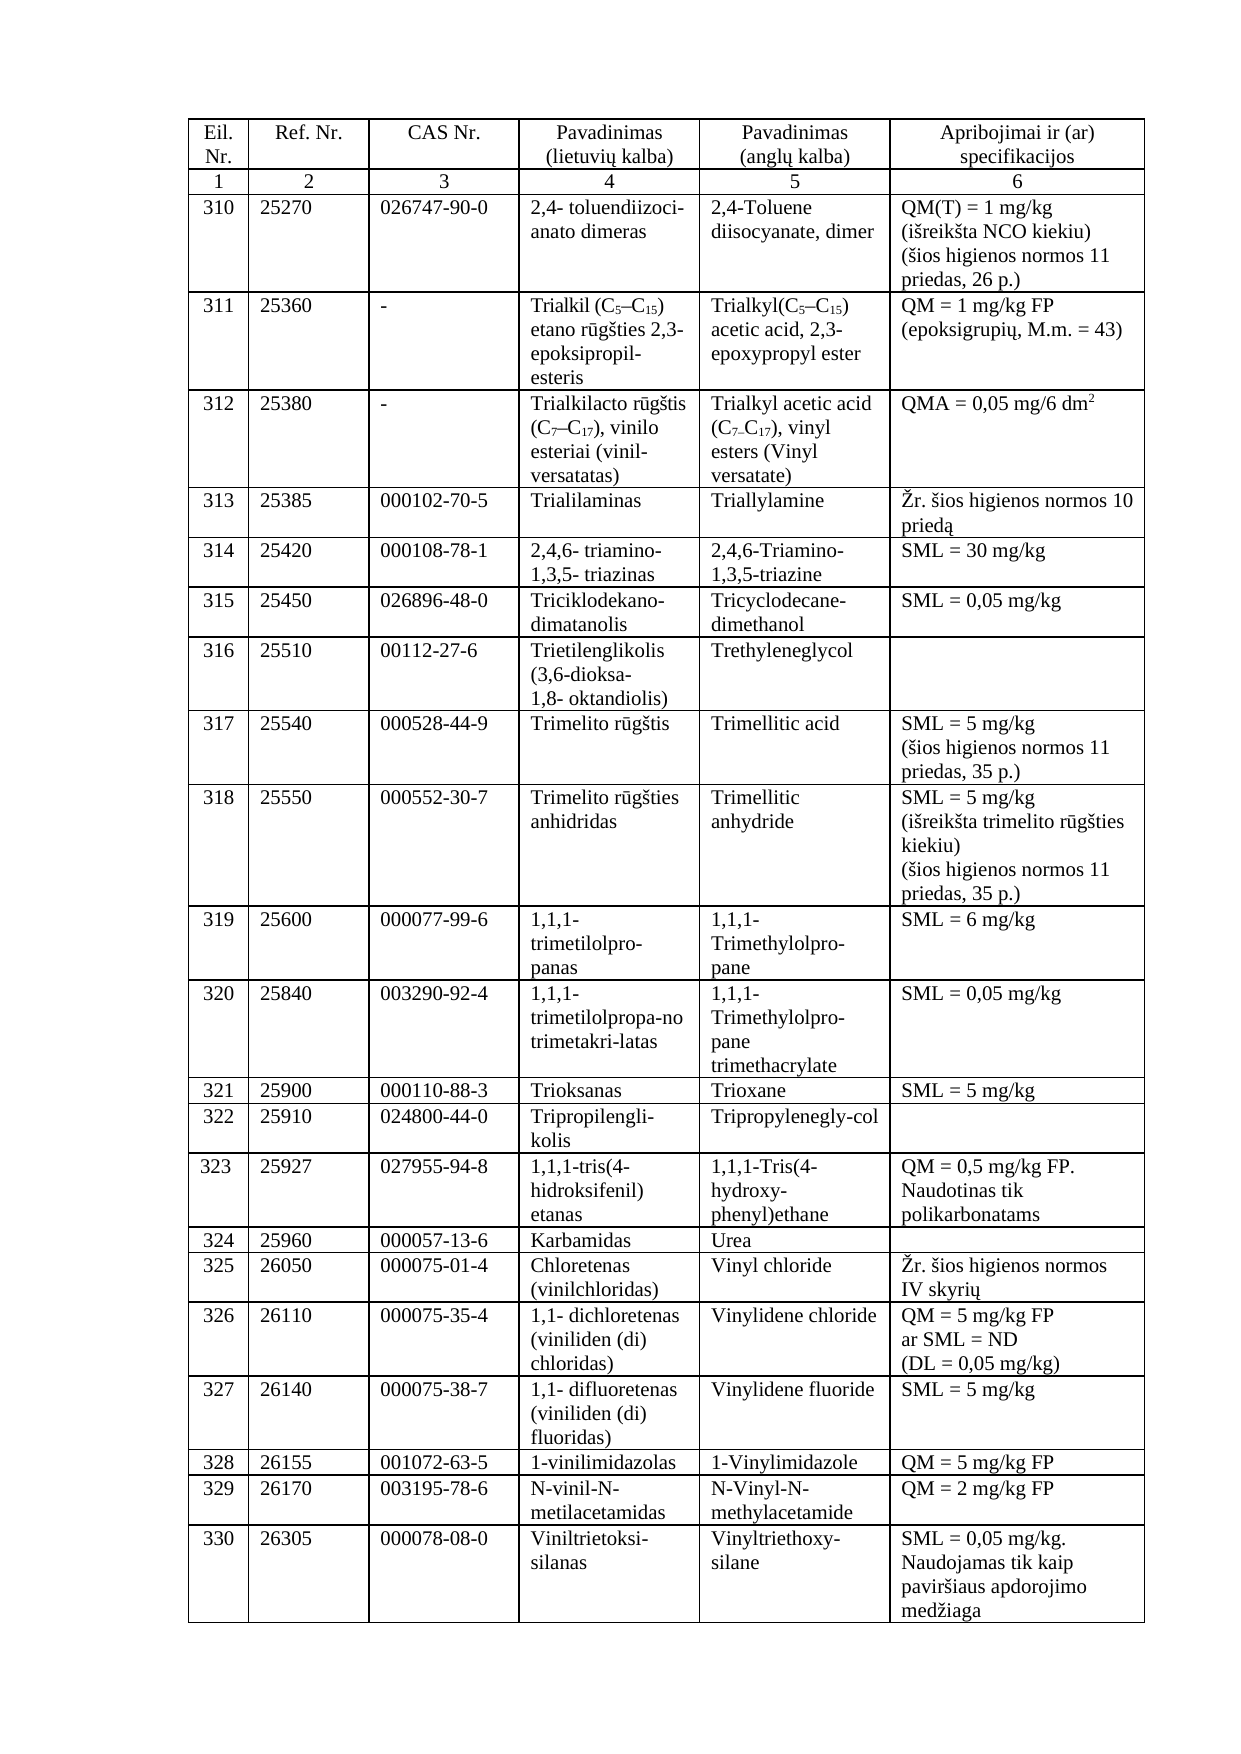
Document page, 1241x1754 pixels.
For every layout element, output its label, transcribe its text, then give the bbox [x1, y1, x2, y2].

table_header Eil. Nr. [189, 120, 248, 168]
table_cell SML = 5 mg/kg (šios higienos normos 11 priedas, 35 p.) [891, 711, 1144, 783]
table_cell 000075-35-4 [370, 1303, 518, 1375]
table_cell 25380 [249, 391, 368, 487]
table_cell 2,4,6-Triamino-1,3,5-triazine [700, 538, 889, 586]
table_cell Vinyl chloride [700, 1253, 889, 1301]
table_cell 25900 [249, 1078, 368, 1102]
table_cell 000552-30-7 [370, 785, 518, 905]
table_cell [891, 1104, 1144, 1152]
table_cell Triallylamine [700, 488, 889, 537]
table_cell 000110-88-3 [370, 1078, 518, 1102]
table_cell Trethyleneglycol [700, 638, 889, 710]
table_cell 00112-27-6 [370, 638, 518, 710]
table_cell 6 [891, 170, 1144, 193]
table_cell 000075-01-4 [370, 1253, 518, 1301]
table_cell 313 [189, 488, 248, 537]
table_cell 1,1,1- trimetilolpro-panas [520, 907, 699, 979]
table_cell 317 [189, 711, 248, 783]
table_cell Tripropylenegly-col [700, 1104, 889, 1152]
table_cell Karbamidas [520, 1228, 699, 1252]
table_cell 25927 [249, 1154, 368, 1226]
table_cell 26170 [249, 1476, 368, 1524]
table_cell 1,1,1-tris(4-hidroksifenil) etanas [520, 1154, 699, 1226]
table_cell Trialilaminas [520, 488, 699, 537]
table_cell 322 [189, 1104, 248, 1152]
table_cell 314 [189, 538, 248, 586]
table_cell Viniltrietoksi-silanas [520, 1526, 699, 1622]
table_cell Vinylidene chloride [700, 1303, 889, 1375]
table_cell 323 [189, 1154, 248, 1226]
table_cell 1,1,1-Trimethylolpro-pane trimethacrylate [700, 981, 889, 1077]
table_cell 26110 [249, 1303, 368, 1375]
table_cell 024800-44-0 [370, 1104, 518, 1152]
table_cell N-vinil-N-metilacetamidas [520, 1476, 699, 1524]
table_cell 25840 [249, 981, 368, 1077]
table_cell 003195-78-6 [370, 1476, 518, 1524]
table_cell 25550 [249, 785, 368, 905]
table_cell QMA = 0,05 mg/6 dm2 [891, 391, 1144, 487]
table_cell 000077-99-6 [370, 907, 518, 979]
table_cell 026896-48-0 [370, 588, 518, 636]
table_cell Trialkil (C5–C15) etano rūgšties 2,3-epoksipropil-esteris [520, 293, 699, 389]
table_cell Trimellitic acid [700, 711, 889, 783]
table_cell SML = 0,05 mg/kg. Naudojamas tik kaip paviršiaus apdorojimo medžiaga [891, 1526, 1144, 1622]
table_cell SML = 0,05 mg/kg [891, 588, 1144, 636]
table_header Apribojimai ir (ar) specifikacijos [891, 120, 1144, 168]
table_cell Trialkyl acetic acid (C7–C17), vinyl esters (Vinyl versatate) [700, 391, 889, 487]
table_cell 027955-94-8 [370, 1154, 518, 1226]
table_cell 000528-44-9 [370, 711, 518, 783]
table_cell SML = 6 mg/kg [891, 907, 1144, 979]
table_cell 1,1- difluoretenas (viniliden (di) fluoridas) [520, 1377, 699, 1449]
table_cell QM = 1 mg/kg FP (epoksigrupių, M.m. = 43) [891, 293, 1144, 389]
table_cell 4 [520, 170, 699, 193]
table_cell 25450 [249, 588, 368, 636]
table_cell 25270 [249, 195, 368, 291]
table_cell 5 [700, 170, 889, 193]
table_cell QM = 5 mg/kg FP [891, 1450, 1144, 1474]
table_cell 25510 [249, 638, 368, 710]
table_cell 1,1,1-Trimethylolpro-pane [700, 907, 889, 979]
table_cell 1,1- dichloretenas (viniliden (di) chloridas) [520, 1303, 699, 1375]
table_cell SML = 0,05 mg/kg [891, 981, 1144, 1077]
table_cell Tricyclodecane-dimethanol [700, 588, 889, 636]
table_cell 25385 [249, 488, 368, 537]
table_cell Chloretenas (vinilchloridas) [520, 1253, 699, 1301]
table_cell Trimelito rūgštis [520, 711, 699, 783]
table_cell SML = 30 mg/kg [891, 538, 1144, 586]
table_cell 1 [189, 170, 248, 193]
table_cell Trialkyl(C5–C15) acetic acid, 2,3-epoxypropyl ester [700, 293, 889, 389]
table_cell 001072-63-5 [370, 1450, 518, 1474]
table_cell 319 [189, 907, 248, 979]
table_cell 000078-08-0 [370, 1526, 518, 1622]
table_cell 25360 [249, 293, 368, 389]
table_cell 26140 [249, 1377, 368, 1449]
table_cell 315 [189, 588, 248, 636]
table_cell 3 [370, 170, 518, 193]
table_cell 324 [189, 1228, 248, 1252]
table_cell QM = 0,5 mg/kg FP. Naudotinas tik polikarbonatams [891, 1154, 1144, 1226]
table_cell 321 [189, 1078, 248, 1102]
table_cell 000102-70-5 [370, 488, 518, 537]
table_cell 1-Vinylimidazole [700, 1450, 889, 1474]
table_cell 330 [189, 1526, 248, 1622]
table_cell 003290-92-4 [370, 981, 518, 1077]
table_cell - [370, 293, 518, 389]
table_cell 2 [249, 170, 368, 193]
table_cell 312 [189, 391, 248, 487]
table_cell 1,1,1-Tris(4-hydroxy-phenyl)ethane [700, 1154, 889, 1226]
table_cell Žr. šios higienos normos 10 priedą [891, 488, 1144, 537]
table_cell Žr. šios higienos normos IV skyrių [891, 1253, 1144, 1301]
table_cell 26155 [249, 1450, 368, 1474]
table_header Ref. Nr. [249, 120, 368, 168]
table_cell 1-vinilimidazolas [520, 1450, 699, 1474]
table_header Pavadinimas (lietuvių kalba) [520, 120, 699, 168]
table_cell Vinyltriethoxy-silane [700, 1526, 889, 1622]
table_cell Trimelito rūgšties anhidridas [520, 785, 699, 905]
table_cell 026747-90-0 [370, 195, 518, 291]
table_cell 326 [189, 1303, 248, 1375]
table_cell 325 [189, 1253, 248, 1301]
table_cell 327 [189, 1377, 248, 1449]
table_cell SML = 5 mg/kg [891, 1377, 1144, 1449]
table_cell 25420 [249, 538, 368, 586]
table_cell SML = 5 mg/kg [891, 1078, 1144, 1102]
table_cell Tripropilengli-kolis [520, 1104, 699, 1152]
table_cell 000108-78-1 [370, 538, 518, 586]
table_cell 318 [189, 785, 248, 905]
table_header Pavadinimas (anglų kalba) [700, 120, 889, 168]
table_cell 1,1,1-trimetilolpropa-no trimetakri-latas [520, 981, 699, 1077]
table_cell 26305 [249, 1526, 368, 1622]
table_cell [891, 638, 1144, 710]
table_cell 000057-13-6 [370, 1228, 518, 1252]
table_cell 25540 [249, 711, 368, 783]
table_cell 2,4- toluendiizoci-anato dimeras [520, 195, 699, 291]
table_cell QM(T) = 1 mg/kg (išreikšta NCO kiekiu) (šios higienos normos 11 priedas, 26 p.) [891, 195, 1144, 291]
table_cell N-Vinyl-N-methylacetamide [700, 1476, 889, 1524]
table_cell 311 [189, 293, 248, 389]
table_cell 320 [189, 981, 248, 1077]
table_cell QM = 2 mg/kg FP [891, 1476, 1144, 1524]
table_cell 2,4-Toluene diisocyanate, dimer [700, 195, 889, 291]
table_cell 25910 [249, 1104, 368, 1152]
table_cell [891, 1228, 1144, 1252]
table_cell Trimellitic anhydride [700, 785, 889, 905]
table_cell Trialkilacto rūgštis (C7–C17), vinilo esteriai (vinil- versatatas) [520, 391, 699, 487]
table_header CAS Nr. [370, 120, 518, 168]
table_cell 25960 [249, 1228, 368, 1252]
table_cell 000075-38-7 [370, 1377, 518, 1449]
table_cell Trioxane [700, 1078, 889, 1102]
table_cell Trioksanas [520, 1078, 699, 1102]
table_cell SML = 5 mg/kg (išreikšta trimelito rūgšties kiekiu) (šios higienos normos 11 priedas, 35 p.) [891, 785, 1144, 905]
table_cell 2,4,6- triamino- 1,3,5- triazinas [520, 538, 699, 586]
table_cell 328 [189, 1450, 248, 1474]
table_cell 26050 [249, 1253, 368, 1301]
table_cell 310 [189, 195, 248, 291]
table_cell 316 [189, 638, 248, 710]
table_cell Vinylidene fluoride [700, 1377, 889, 1449]
table_cell Triciklodekano-dimatanolis [520, 588, 699, 636]
table_cell QM = 5 mg/kg FP ar SML = ND (DL = 0,05 mg/kg) [891, 1303, 1144, 1375]
table_cell 329 [189, 1476, 248, 1524]
table_cell - [370, 391, 518, 487]
table_cell Trietilenglikolis (3,6-dioksa- 1,8- oktandiolis) [520, 638, 699, 710]
table_cell Urea [700, 1228, 889, 1252]
table_cell 25600 [249, 907, 368, 979]
